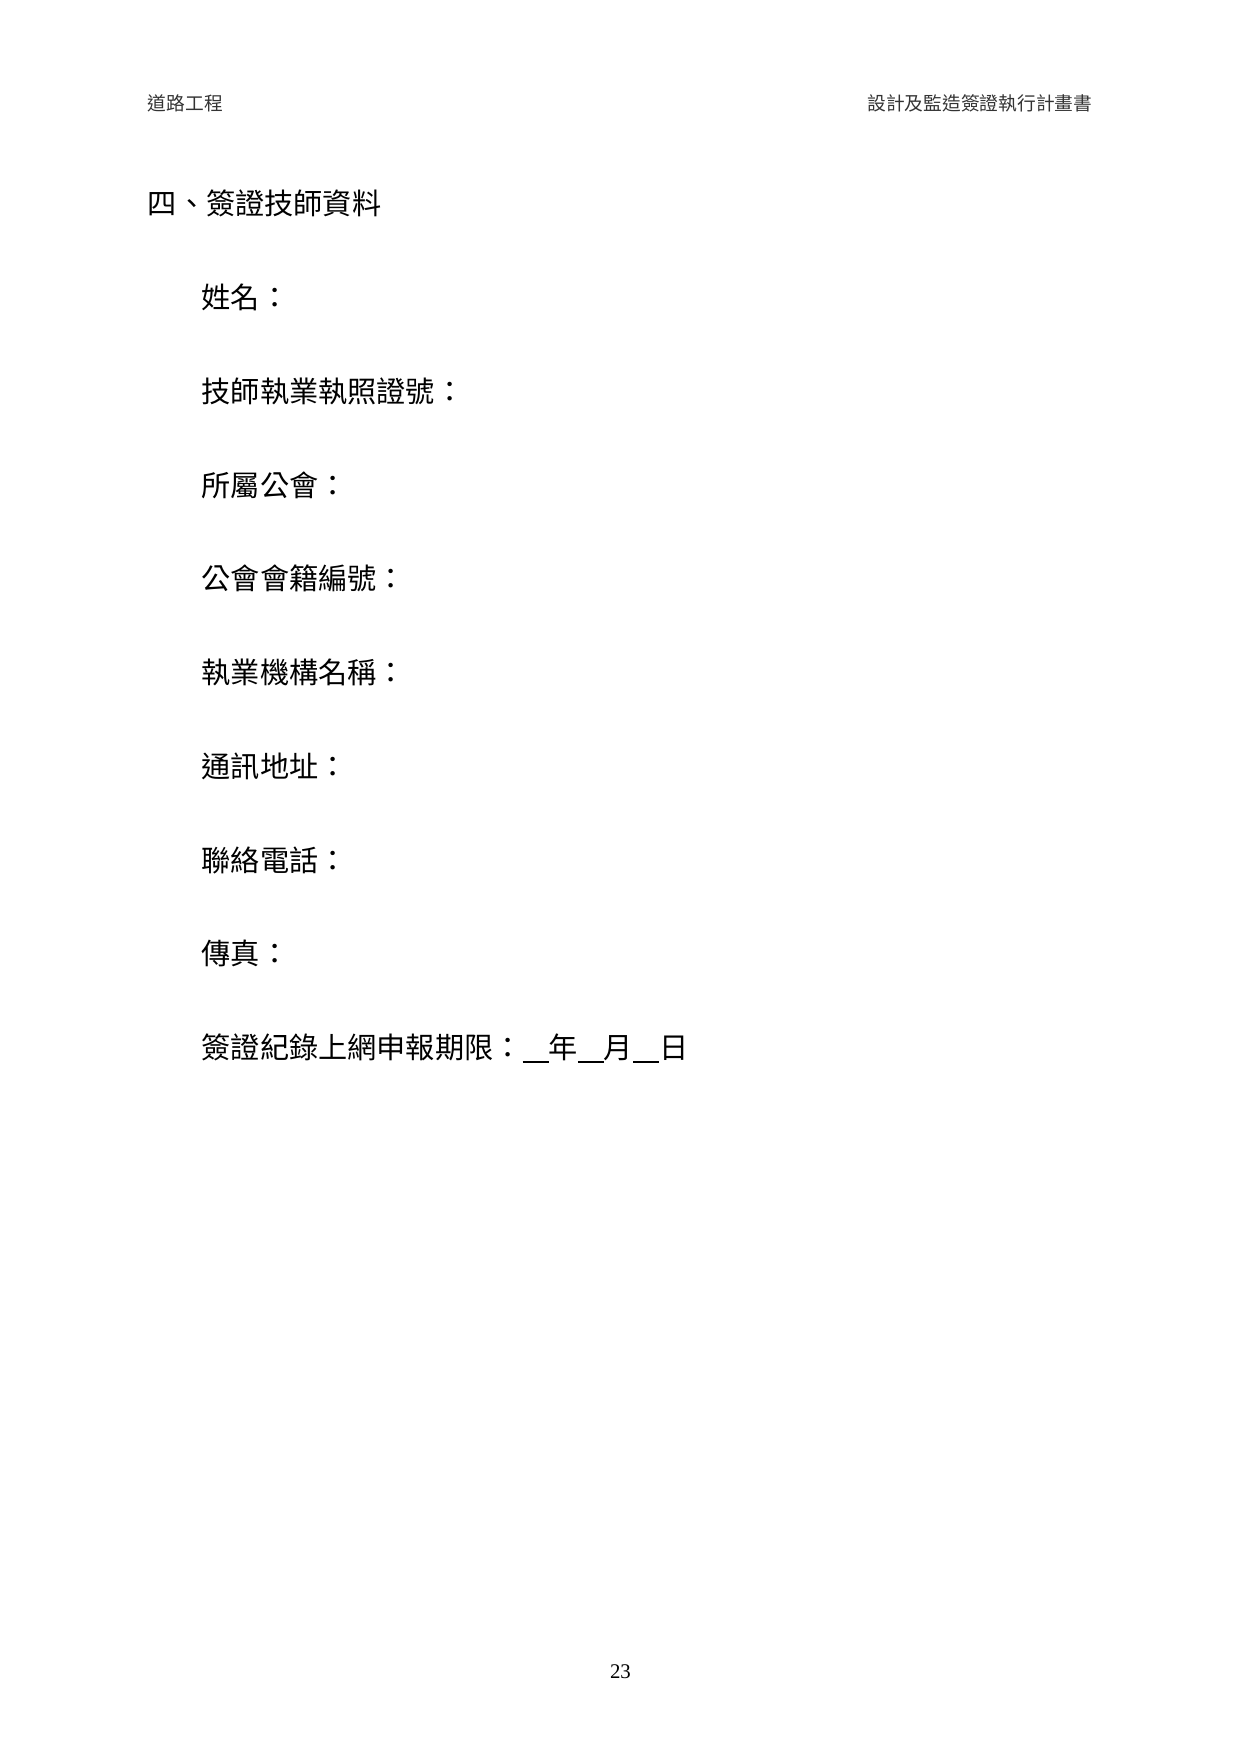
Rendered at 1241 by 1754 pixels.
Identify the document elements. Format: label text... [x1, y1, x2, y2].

text 四、簽證技師資料 [148, 164, 1092, 239]
text 傳真： [201, 914, 1092, 989]
text 聯絡電話： [201, 821, 1092, 896]
text 姓名： [201, 258, 1092, 333]
text 執業機構名稱： [201, 633, 1092, 708]
text 簽證紀錄上網申報期限： 年 月 日 [201, 1008, 1092, 1083]
text 公會會籍編號： [201, 539, 1092, 614]
text 通訊地址： [201, 727, 1092, 802]
text 所屬公會： [201, 446, 1092, 521]
text 技師執業執照證號： [201, 352, 1092, 427]
